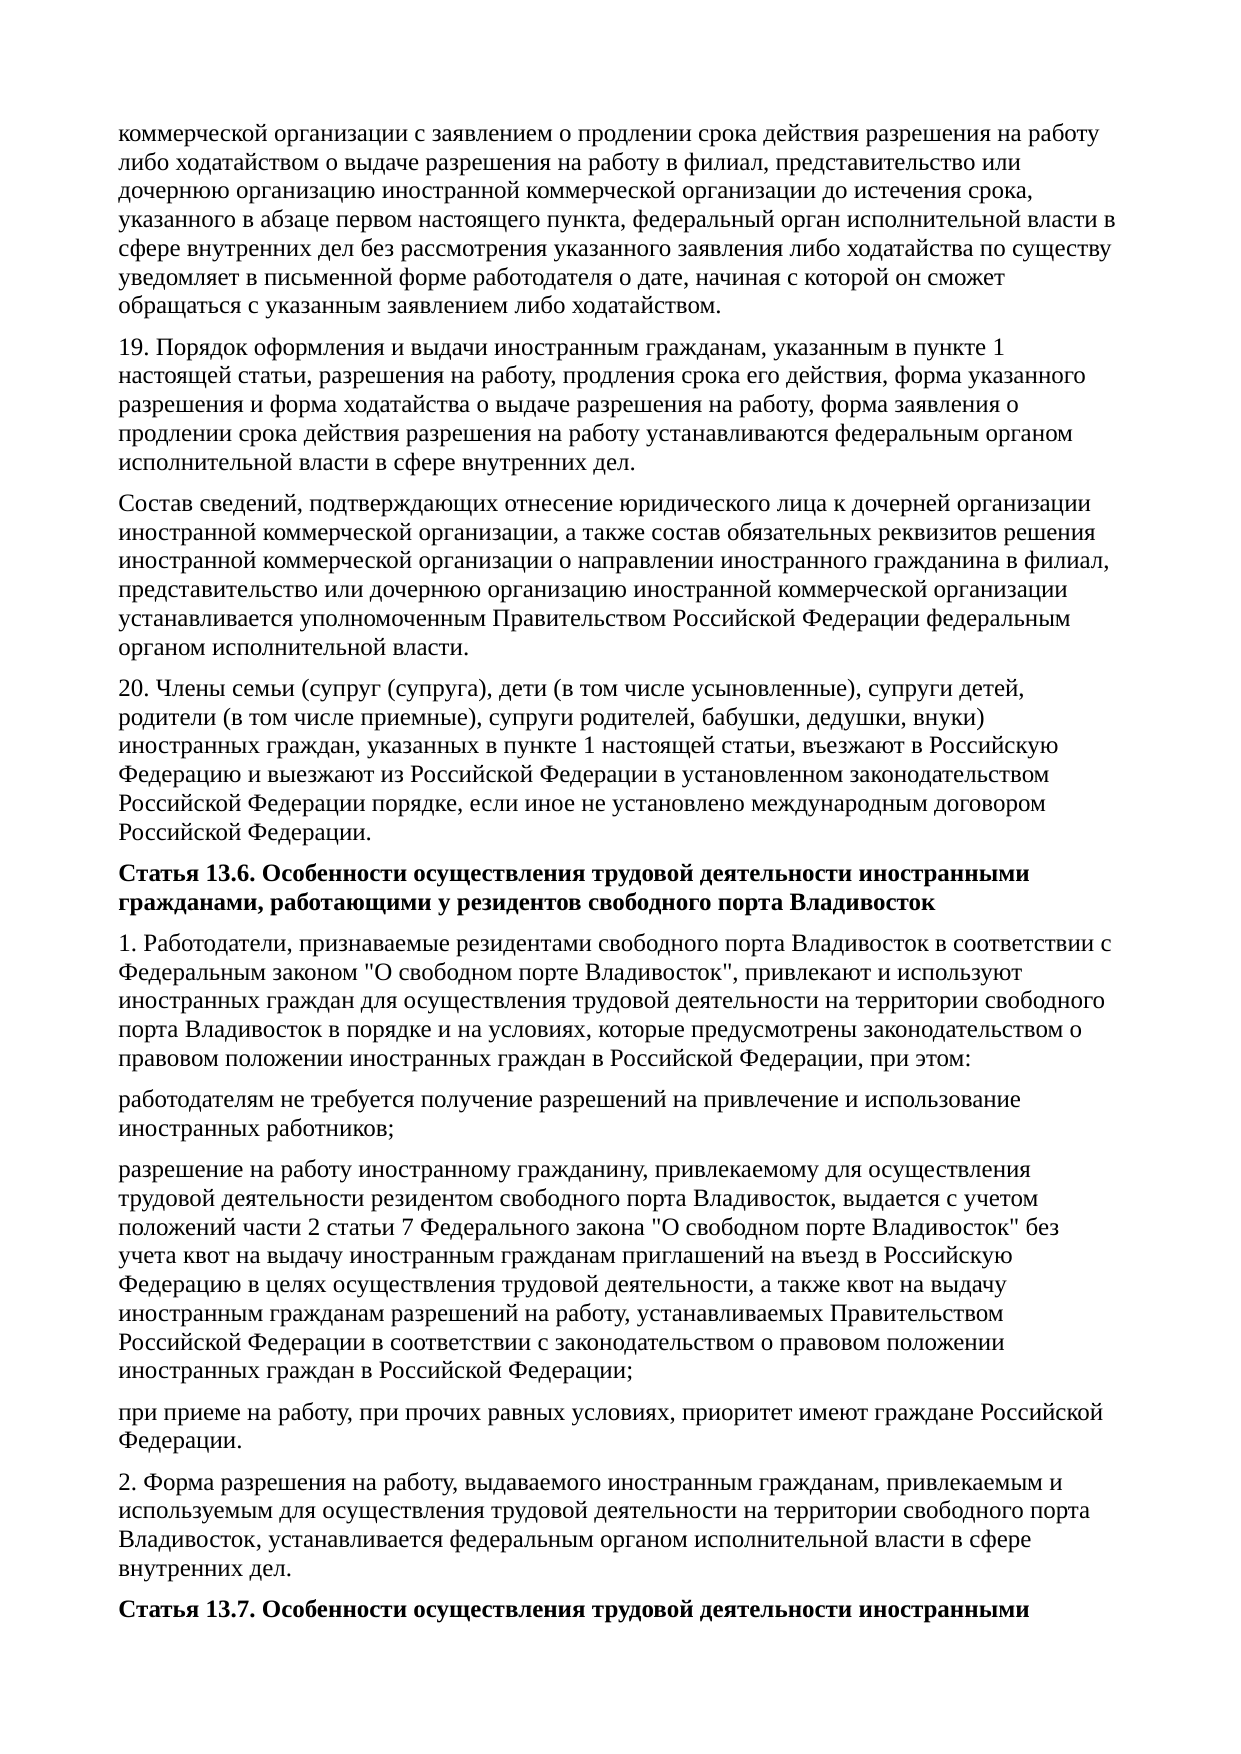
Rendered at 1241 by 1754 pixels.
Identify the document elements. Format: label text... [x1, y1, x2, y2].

text Состав сведений, подтверждающих отнесение юридического лица к дочерней организации иностранной коммерческой организации, а также состав обязательных реквизитов решения иностранной коммерческой организации о направлении иностранного гражданина в филиал, представительство или дочернюю организацию иностранной коммерческой организации устанавливается уполномоченным Правительством Российской Федерации федеральным органом исполнительной власти. [118, 488, 1122, 661]
text 2. Форма разрешения на работу, выдаваемого иностранным гражданам, привлекаемым и используемым для осуществления трудовой деятельности на территории свободного порта Владивосток, устанавливается федеральным органом исполнительной власти в сфере внутренних дел. [118, 1467, 1122, 1582]
text разрешение на работу иностранному гражданину, привлекаемому для осуществления трудовой деятельности резидентом свободного порта Владивосток, выдается с учетом положений части 2 статьи 7 Федерального закона "О свободном порте Владивосток" без учета квот на выдачу иностранным гражданам приглашений на въезд в Российскую Федерацию в целях осуществления трудовой деятельности, а также квот на выдачу иностранным гражданам разрешений на работу, устанавливаемых Правительством Российской Федерации в соответствии с законодательством о правовом положении иностранных граждан в Российской Федерации; [118, 1154, 1122, 1384]
text 1. Работодатели, признаваемые резидентами свободного порта Владивосток в соответствии с Федеральным законом "О свободном порте Владивосток", привлекают и используют иностранных граждан для осуществления трудовой деятельности на территории свободного порта Владивосток в порядке и на условиях, которые предусмотрены законодательством о правовом положении иностранных граждан в Российской Федерации, при этом: [118, 928, 1122, 1072]
text Статья 13.6. Особенности осуществления трудовой деятельности иностранными гражданами, работающими у резидентов свободного порта Владивосток [118, 858, 1122, 916]
text коммерческой организации с заявлением о продлении срока действия разрешения на работу либо ходатайством о выдаче разрешения на работу в филиал, представительство или дочернюю организацию иностранной коммерческой организации до истечения срока, указанного в абзаце первом настоящего пункта, федеральный орган исполнительной власти в сфере внутренних дел без рассмотрения указанного заявления либо ходатайства по существу уведомляет в письменной форме работодателя о дате, начиная с которой он сможет обращаться с указанным заявлением либо ходатайством. [118, 118, 1122, 319]
text Статья 13.7. Особенности осуществления трудовой деятельности иностранными [118, 1594, 1122, 1623]
text 19. Порядок оформления и выдачи иностранным гражданам, указанным в пункте 1 настоящей статьи, разрешения на работу, продления срока его действия, форма указанного разрешения и форма ходатайства о выдаче разрешения на работу, форма заявления о продлении срока действия разрешения на работу устанавливаются федеральным органом исполнительной власти в сфере внутренних дел. [118, 332, 1122, 476]
text работодателям не требуется получение разрешений на привлечение и использование иностранных работников; [118, 1084, 1122, 1142]
text 20. Члены семьи (супруг (супруга), дети (в том числе усыновленные), супруги детей, родители (в том числе приемные), супруги родителей, бабушки, дедушки, внуки) иностранных граждан, указанных в пункте 1 настоящей статьи, въезжают в Российскую Федерацию и выезжают из Российской Федерации в установленном законодательством Российской Федерации порядке, если иное не установлено международным договором Российской Федерации. [118, 673, 1122, 846]
text при приеме на работу, при прочих равных условиях, приоритет имеют граждане Российской Федерации. [118, 1397, 1122, 1454]
